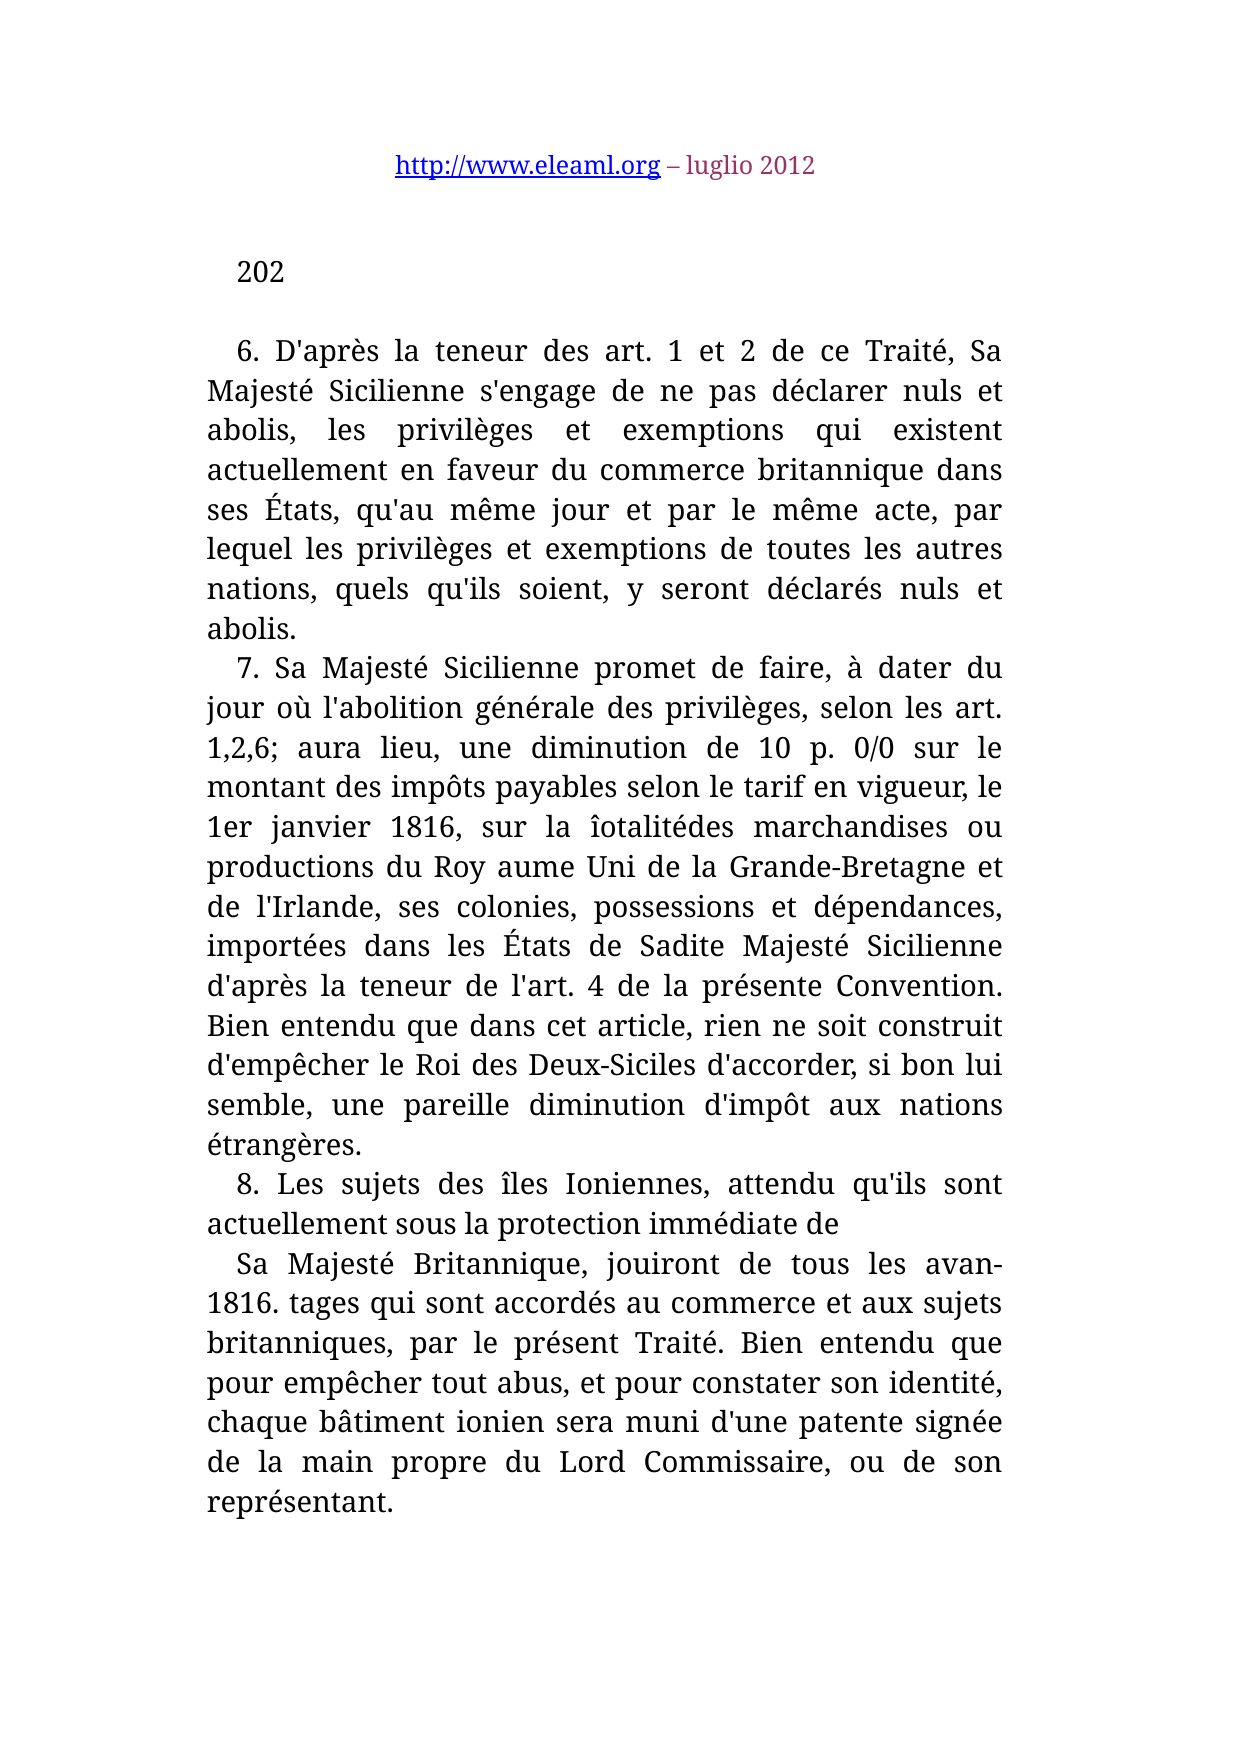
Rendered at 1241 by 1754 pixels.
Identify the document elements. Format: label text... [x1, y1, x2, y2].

text 202 [207, 251, 1004, 291]
text 8. Les sujets des îles Ioniennes, attendu qu'ils sont actuellement sous la protection immédiate de [207, 1164, 1004, 1243]
text 6. D'après la teneur des art. 1 et 2 de ce Traité, Sa Majesté Sicilienne s'engage de ne pas déclarer nuls et abolis, les privilèges et exemptions qui existent actuellement en faveur du commerce britannique dans ses États, qu'au même jour et par le même acte, par lequel les privilèges et exemptions de toutes les autres nations, quels qu'ils soient, y seront déclarés nuls et abolis. [207, 330, 1004, 648]
text Sa Majesté Britannique, jouiront de tous les avan- 1816. tages qui sont accordés au commerce et aux sujets britanniques, par le présent Traité. Bien entendu que pour empêcher tout abus, et pour constater son identité, chaque bâtiment ionien sera muni d'une patente signée de la main propre du Lord Commissaire, ou de son représentant. [207, 1243, 1004, 1521]
text 7. Sa Majesté Sicilienne promet de faire, à dater du jour où l'abolition générale des privilèges, selon les art. 1,2,6; aura lieu, une diminution de 10 p. 0/0 sur le montant des impôts payables selon le tarif en vigueur, le 1er janvier 1816, sur la îotalitédes marchandises ou productions du Roy aume Uni de la Grande-Bretagne et de l'Irlande, ses colonies, possessions et dépendances, importées dans les États de Sadite Majesté Sicilienne d'après la teneur de l'art. 4 de la présente Convention. Bien entendu que dans cet article, rien ne soit construit d'empêcher le Roi des Deux-Siciles d'accorder, si bon lui semble, une pareille diminution d'impôt aux nations étrangères. [207, 648, 1004, 1164]
